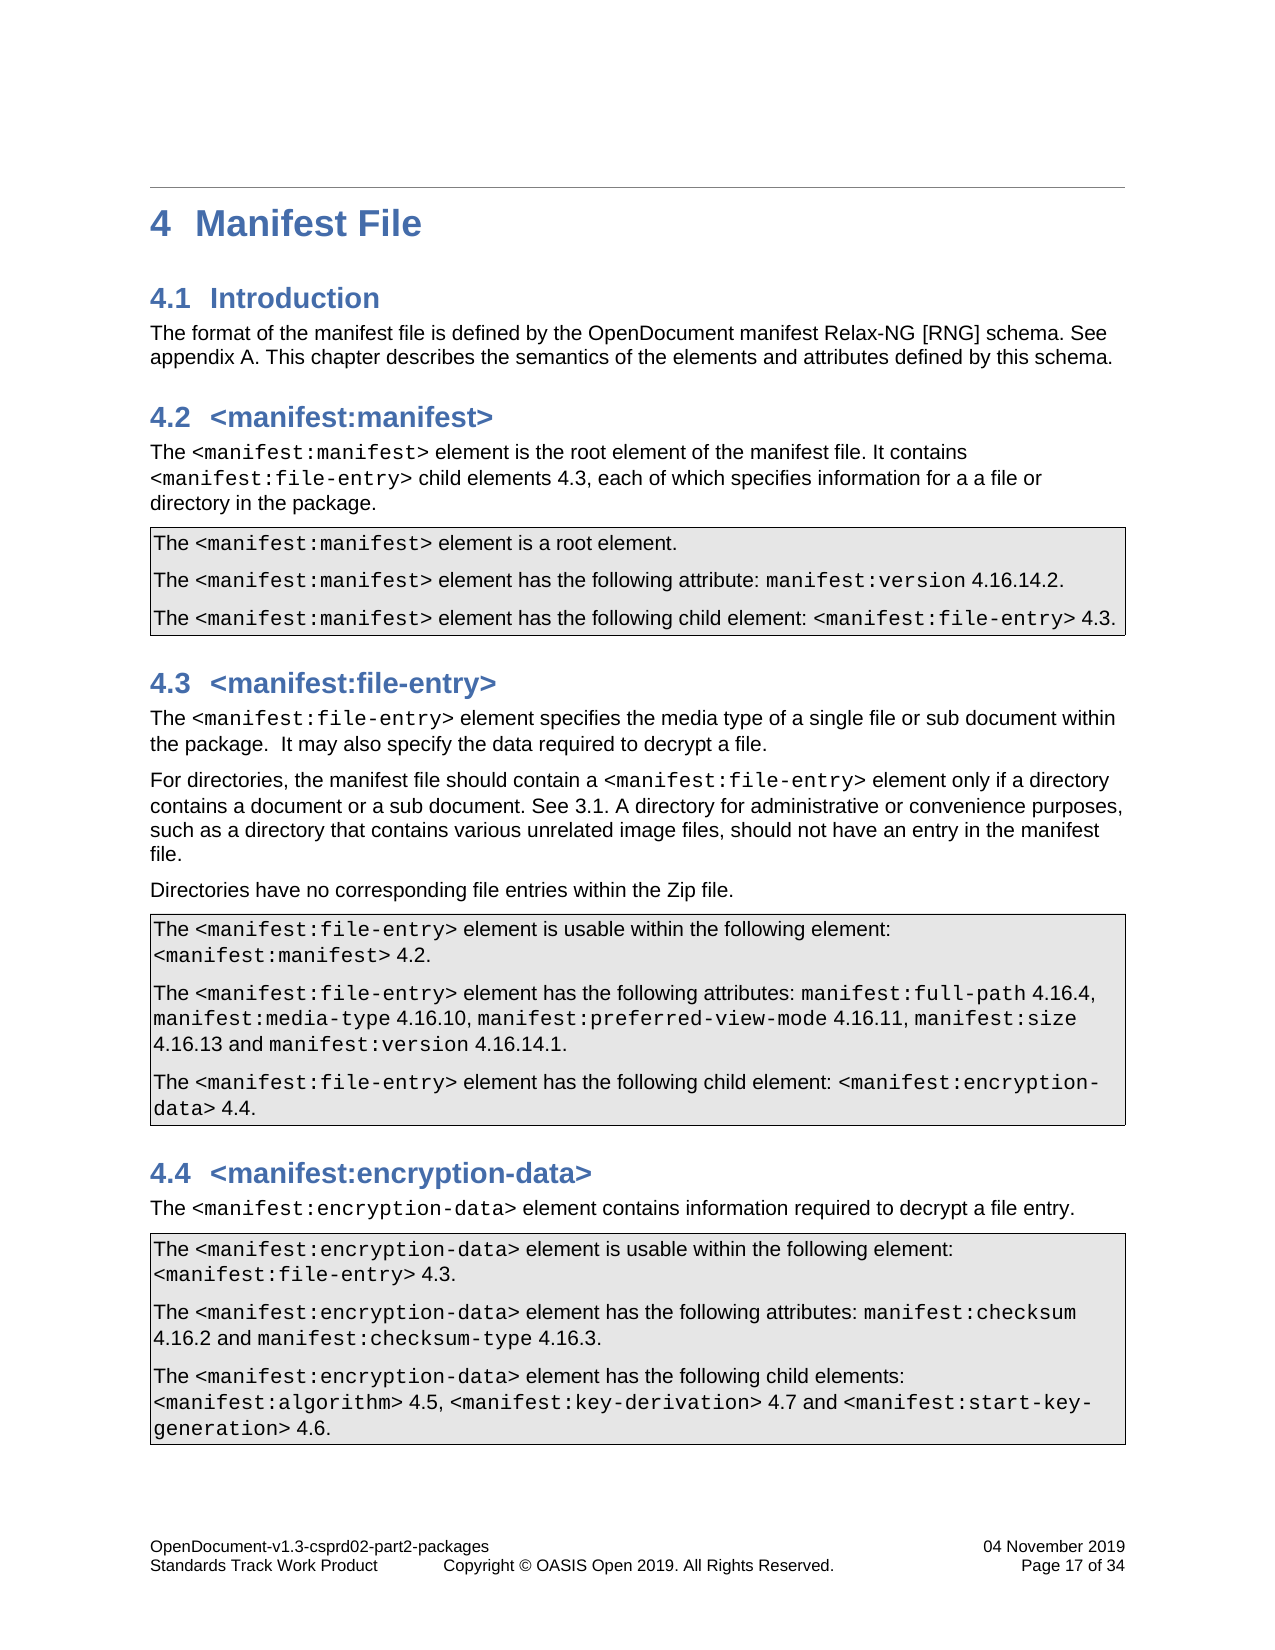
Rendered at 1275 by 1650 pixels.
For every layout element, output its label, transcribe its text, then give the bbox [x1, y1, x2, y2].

text The format of the manifest file is defined by the OpenDocument manifest Relax-NG [RNG] schema. See appendix A. This chapter describes the semantics of the elements and attributes defined by this schema. [150, 321, 1125, 369]
list The <manifest:file-entry> element is usable within the following element: <manifest:manifest> 4.2. [151, 915, 1125, 968]
list The <manifest:manifest> element has the following attribute: manifest:version 4.16.14.2. [151, 565, 1125, 594]
list The <manifest:encryption-data> element has the following child elements: <manifest:algorithm> 4.5, <manifest:key-derivation> 4.7 and <manifest:start-key-generation> 4.6. [151, 1361, 1125, 1444]
text The <manifest:manifest> element is the root element of the manifest file. It contains <manifest:file-entry> child elements 4.3, each of which specifies information for a a file or directory in the package. [150, 439, 1125, 515]
subtitle <manifest:file-entry> [150, 666, 1125, 700]
text The <manifest:file-entry> element specifies the media type of a single file or sub document within the package. It may also specify the data required to decrypt a file. [150, 706, 1125, 756]
subtitle Introduction [150, 281, 1125, 315]
list The <manifest:file-entry> element has the following child element: <manifest:encryption-data> 4.4. [151, 1067, 1125, 1125]
list The <manifest:file-entry> element has the following attributes: manifest:full-path 4.16.4, manifest:media-type 4.16.10, manifest:preferred-view-mode 4.16.11, manifest:size 4.16.13 and manifest:version 4.16.14.1. [151, 977, 1125, 1058]
subtitle <manifest:manifest> [150, 400, 1125, 433]
text The <manifest:encryption-data> element contains information required to decrypt a file entry. [150, 1195, 1125, 1221]
subtitle Manifest File [150, 188, 1125, 244]
list The <manifest:encryption-data> element has the following attributes: manifest:checksum 4.16.2 and manifest:checksum-type 4.16.3. [151, 1297, 1125, 1352]
list The <manifest:manifest> element has the following child element: <manifest:file-entry> 4.3. [151, 603, 1125, 635]
text For directories, the manifest file should contain a <manifest:file-entry> element only if a directory contains a document or a sub document. See 3.1. A directory for administrative or convenience purposes, such as a directory that contains various unrelated image files, should not have an entry in the manifest file. [150, 768, 1125, 865]
list The <manifest:manifest> element is a root element. [151, 528, 1125, 556]
list The <manifest:encryption-data> element is usable within the following element: <manifest:file-entry> 4.3. [151, 1234, 1125, 1288]
text Directories have no corresponding file entries within the Zip file. [150, 877, 1125, 901]
subtitle <manifest:encryption-data> [150, 1156, 1125, 1189]
